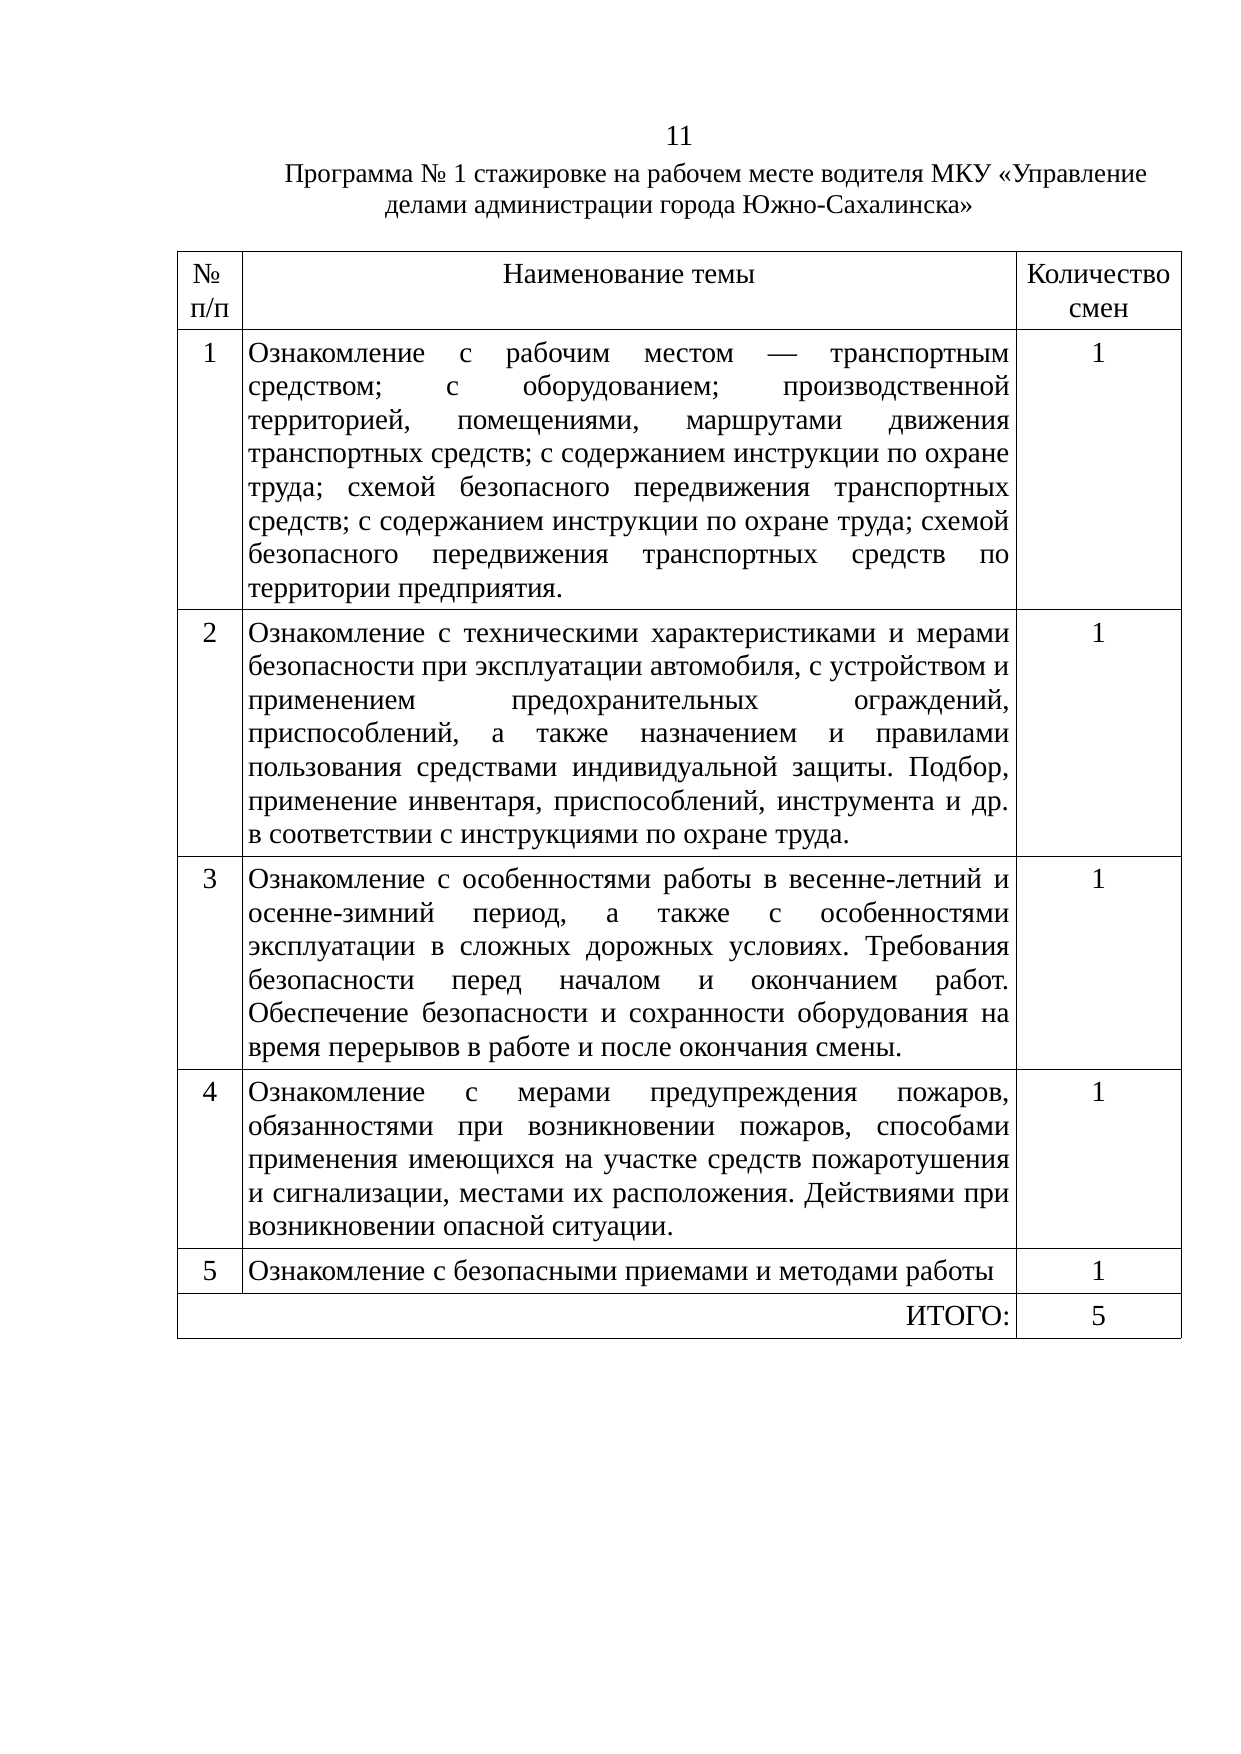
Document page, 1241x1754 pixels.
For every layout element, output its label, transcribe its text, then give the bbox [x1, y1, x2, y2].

table_cell Ознакомление с особенностями работы в весенне-летний и осенне-зимний период, а также с особенностями эксплуатации в сложных дорожных условиях. Требования безопасности перед началом и окончанием работ. Обеспечение безопасности и сохранности оборудования на время перерывов в работе и после окончания смены. [243, 857, 1016, 1068]
table_cell 1 [1017, 1070, 1181, 1248]
table_cell 1 [1017, 857, 1181, 1068]
table_cell 1 [1017, 1249, 1181, 1293]
table_cell 4 [178, 1070, 242, 1248]
table_header № п/п [178, 252, 242, 329]
text Программа № 1 стажировке на рабочем месте водителя МКУ «Управление делами администрации города Южно-Сахалинска» [177, 158, 1181, 220]
table_cell ИТОГО: [178, 1294, 1016, 1338]
table_cell 1 [1017, 610, 1181, 856]
table_cell Ознакомление с рабочим местом — транспортным средством; с оборудованием; производственной территорией, помещениями, маршрутами движения транспортных средств; с содержанием инструкции по охране труда; схемой безопасного передвижения транспортных средств; с содержанием инструкции по охране труда; схемой безопасного передвижения транспортных средств по территории предприятия. [243, 330, 1016, 609]
table_cell 3 [178, 857, 242, 1068]
table_cell Ознакомление с безопасными приемами и методами работы [243, 1249, 1016, 1293]
table_cell Ознакомление с техническими характеристиками и мерами безопасности при эксплуатации автомобиля, с устройством и применением предохранительных ограждений, приспособлений, а также назначением и правилами пользования средствами индивидуальной защиты. Подбор, применение инвентаря, приспособлений, инструмента и др. в соответствии с инструкциями по охране труда. [243, 610, 1016, 856]
table_cell 5 [178, 1249, 242, 1293]
table_cell 1 [1017, 330, 1181, 609]
table_cell 2 [178, 610, 242, 856]
table_cell 1 [178, 330, 242, 609]
table_header Количество смен [1017, 252, 1181, 329]
table_header Наименование темы [243, 252, 1016, 329]
table_cell Ознакомление с мерами предупреждения пожаров, обязанностями при возникновении пожаров, способами применения имеющихся на участке средств пожаротушения и сигнализации, местами их расположения. Действиями при возникновении опасной ситуации. [243, 1070, 1016, 1248]
table_cell 5 [1017, 1294, 1181, 1338]
